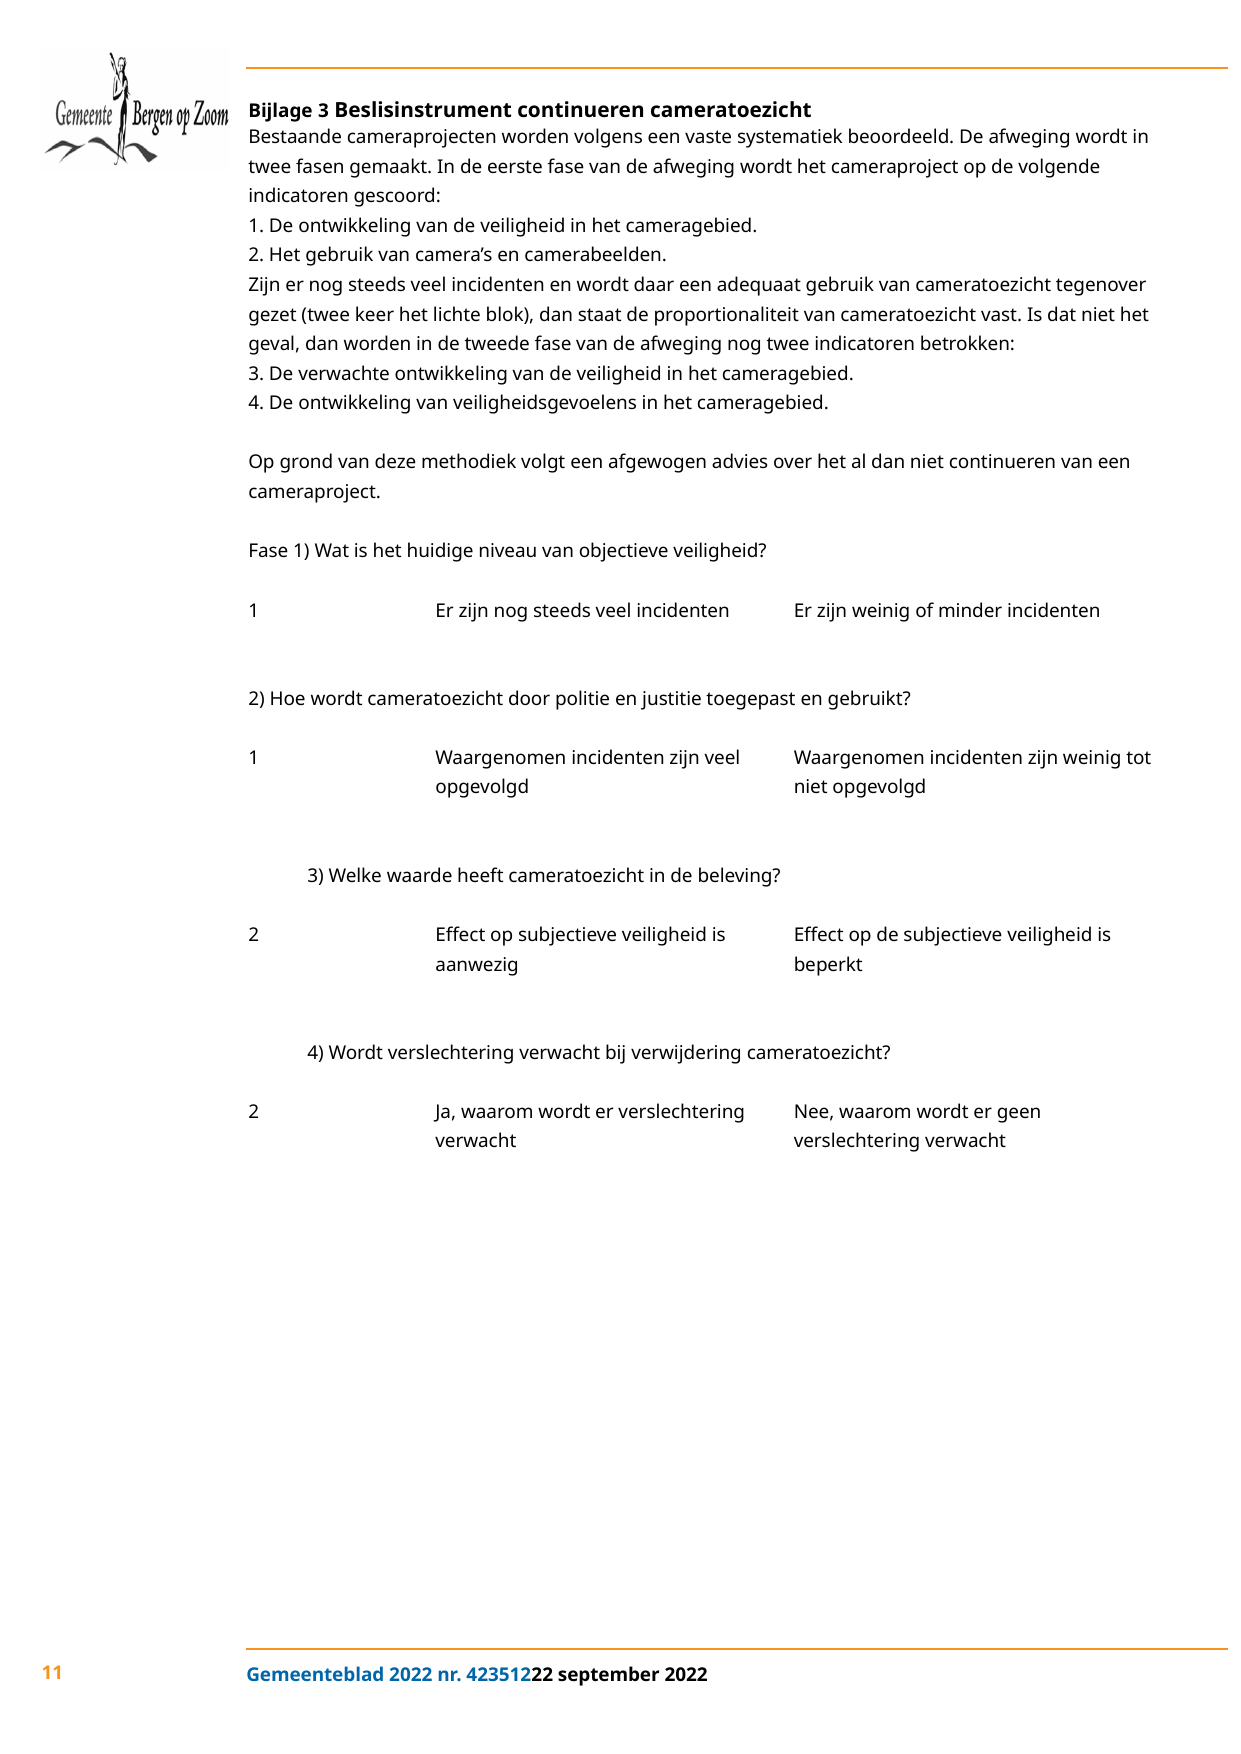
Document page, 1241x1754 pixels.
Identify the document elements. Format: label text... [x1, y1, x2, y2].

table_header Waargenomen incidenten zijn veel opgevolgd [435, 715, 793, 829]
text Op grond van deze methodiek volgt een afgewogen advies over het al dan niet continueren van een cameraproject. [248, 449, 1152, 504]
text Zijn er nog steeds veel incidenten en wordt daar een adequaat gebruik van cameratoezicht tegenover gezet (twee keer het lichte blok), dan staat de proportionaliteit van cameratoezicht vast. Is dat niet het geval, dan worden in de tweede fase van de afweging nog twee indicatoren betrokken: [248, 271, 1152, 356]
list 3) Welke waarde heeft cameratoezicht in de beleving? [248, 862, 1152, 888]
table_header 1 [248, 715, 435, 829]
table_header Waargenomen incidenten zijn weinig tot niet opgevolgd [794, 715, 1152, 829]
text 2) Hoe wordt cameratoezicht door politie en justitie toegepast en gebruikt? [248, 685, 1152, 711]
picture [41, 47, 231, 172]
table_header Nee, waarom wordt er geen verslechtering verwacht [794, 1069, 1152, 1183]
text 3. De verwachte ontwikkeling van de veiligheid in het cameragebied. [248, 360, 1152, 386]
table_header 2 [248, 1069, 435, 1183]
text 4. De ontwikkeling van veiligheidsgevoelens in het cameragebied. [248, 389, 1152, 415]
text Bestaande cameraprojecten worden volgens een vaste systematiek beoordeeld. De afweging wordt in twee fasen gemaakt. In de eerste fase van de afweging wordt het cameraproject op de volgende indicatoren gescoord: [248, 123, 1152, 208]
table_header Effect op de subjectieve veiligheid is beperkt [794, 892, 1152, 1006]
table_header 1 [248, 567, 435, 652]
table_header Ja, waarom wordt er verslechtering verwacht [435, 1069, 793, 1183]
text 1. De ontwikkeling van de veiligheid in het cameragebied. [248, 212, 1152, 238]
text Bijlage 3 Beslisinstrument continueren cameratoezicht [248, 95, 1152, 123]
table_header 2 [248, 892, 435, 1006]
table_header Er zijn nog steeds veel incidenten [435, 567, 793, 652]
text Fase 1) Wat is het huidige niveau van objectieve veiligheid? [248, 537, 1152, 563]
table_header Er zijn weinig of minder incidenten [794, 567, 1152, 652]
list 4) Wordt verslechtering verwacht bij verwijdering cameratoezicht? [248, 1039, 1152, 1064]
text 2. Het gebruik van camera’s en camerabeelden. [248, 242, 1152, 267]
table_header Effect op subjectieve veiligheid is aanwezig [435, 892, 793, 1006]
